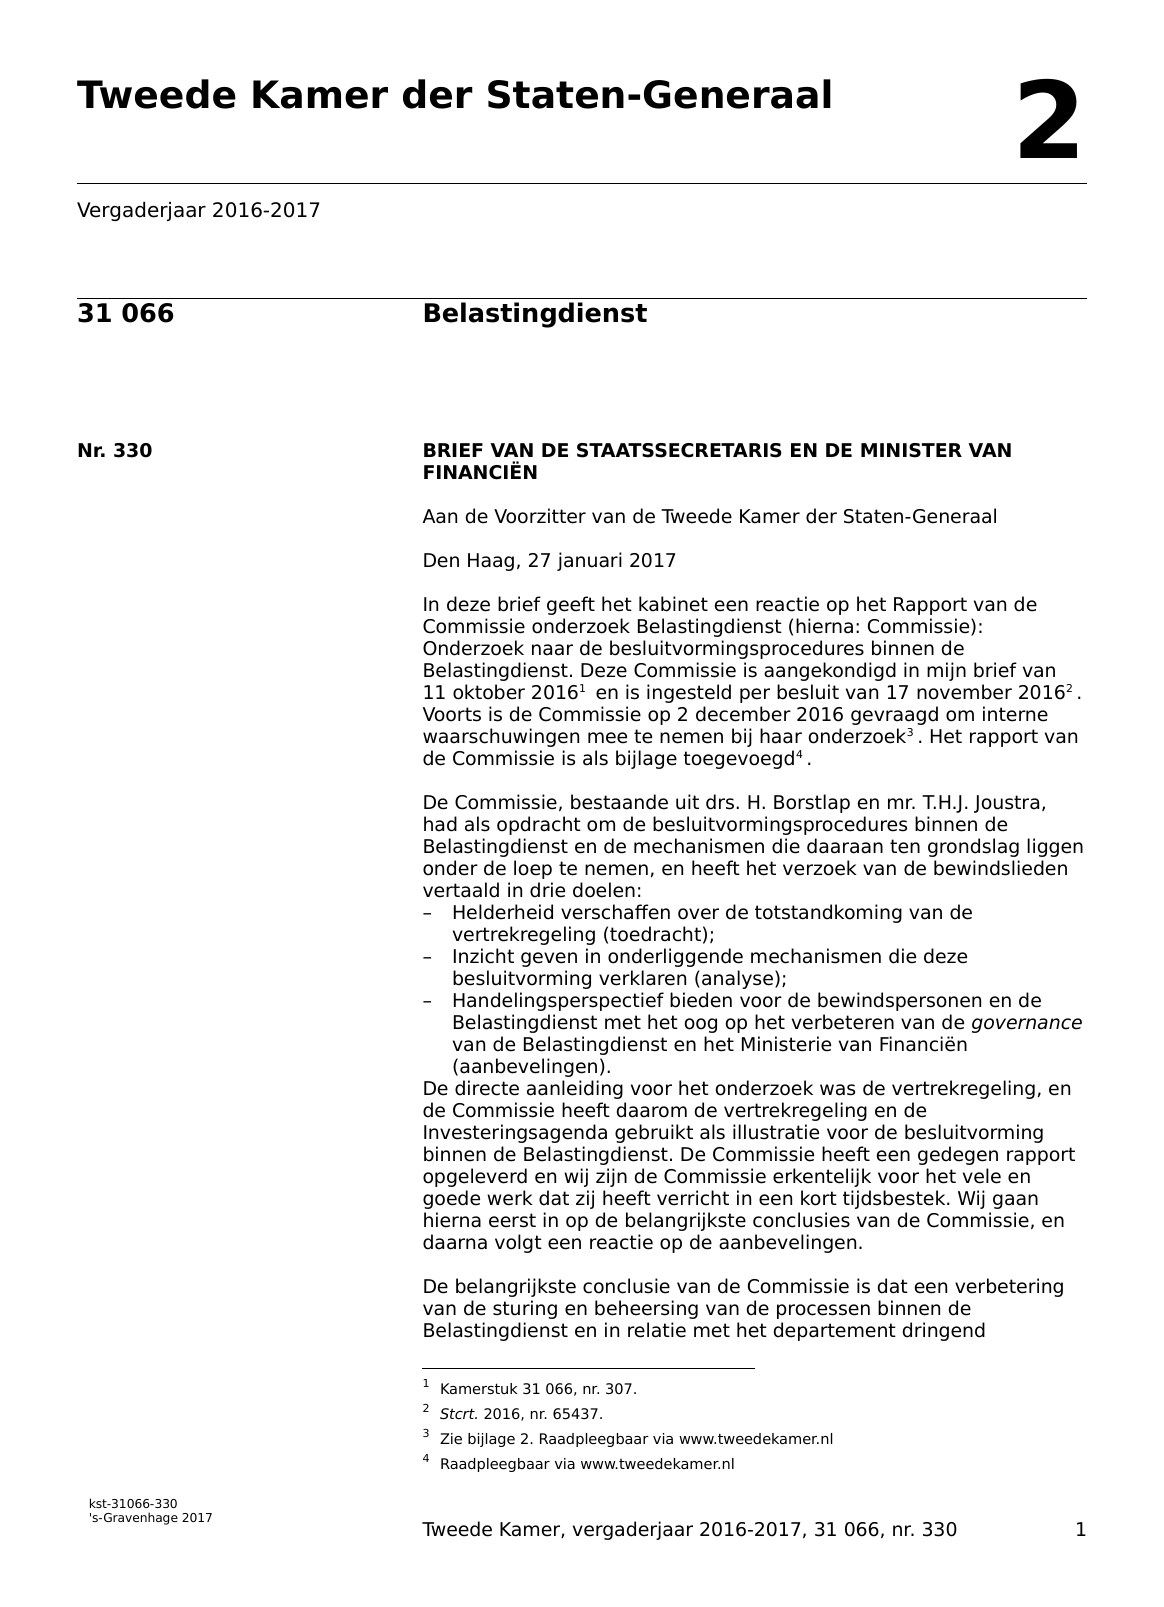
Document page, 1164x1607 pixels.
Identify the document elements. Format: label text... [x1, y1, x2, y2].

subtitle 31 066 Belastingdienst [77, 299, 1087, 329]
text Zie bijlage 2. Raadpleegbaar via www.tweedekamer.nl [422, 1427, 1087, 1449]
text 's-Gravenhage 2017 [88, 1511, 323, 1525]
text De directe aanleiding voor het onderzoek was de vertrekregeling, en de Commissie heeft daarom de vertrekregeling en de Investeringsagenda gebruikt als illustratie voor de besluitvorming binnen de Belastingdienst. De Commissie heeft een gedegen rapport opgeleverd en wij zijn de Commissie erkentelijk voor het vele en goede werk dat zij heeft verricht in een kort tijdsbestek. Wij gaan hierna eerst in op de belangrijkste conclusies van de Commissie, en daarna volgt een reactie op de aanbevelingen. [422, 1078, 1087, 1254]
table_header Tweede Kamer der Staten-Generaal [77, 59, 886, 183]
text De belangrijkste conclusie van de Commissie is dat een verbetering van de sturing en beheersing van de processen binnen de Belastingdienst en in relatie met het departement dringend [422, 1276, 1087, 1342]
table_cell Vergaderjaar 2016-2017 [77, 184, 1087, 298]
table_header 2 [886, 59, 1087, 183]
text In deze brief geeft het kabinet een reactie op het Rapport van de Commissie onderzoek Belastingdienst (hierna: Commissie): Onderzoek naar de besluitvormingsprocedures binnen de Belastingdienst. Deze Commissie is aangekondigd in mijn brief van 11 oktober 2016 en is ingesteld per besluit van 17 november 2016. Voorts is de Commissie op 2 december 2016 gevraagd om interne waarschuwingen mee te nemen bij haar onderzoek. Het rapport van de Commissie is als bijlage toegevoegd. [422, 594, 1087, 770]
text Aan de Voorzitter van de Tweede Kamer der Staten-Generaal [422, 506, 1087, 528]
text Den Haag, 27 januari 2017 [422, 550, 1087, 572]
text – Helderheid verschaffen over de totstandkoming van de vertrekregeling (toedracht); [422, 902, 1087, 946]
text – Inzicht geven in onderliggende mechanismen die deze besluitvorming verklaren (analyse); [422, 946, 1087, 990]
text Kamerstuk 31 066, nr. 307. [422, 1377, 1087, 1399]
text – Handelingsperspectief bieden voor de bewindspersonen en de Belastingdienst met het oog op het verbeteren van de governance van de Belastingdienst en het Ministerie van Financiën (aanbevelingen). [422, 990, 1087, 1078]
text Raadpleegbaar via www.tweedekamer.nl [422, 1452, 1087, 1474]
subtitle Nr. 330 BRIEF VAN DE STAATSSECRETARIS EN DE MINISTER VAN FINANCIËN [77, 440, 1087, 484]
text Stcrt. 2016, nr. 65437. [422, 1402, 1087, 1424]
text kst-31066-330 [88, 1497, 323, 1511]
text De Commissie, bestaande uit drs. H. Borstlap en mr. T.H.J. Joustra, had als opdracht om de besluitvormingsprocedures binnen de Belastingdienst en de mechanismen die daaraan ten grondslag liggen onder de loep te nemen, en heeft het verzoek van de bewindslieden vertaald in drie doelen: [422, 792, 1087, 902]
